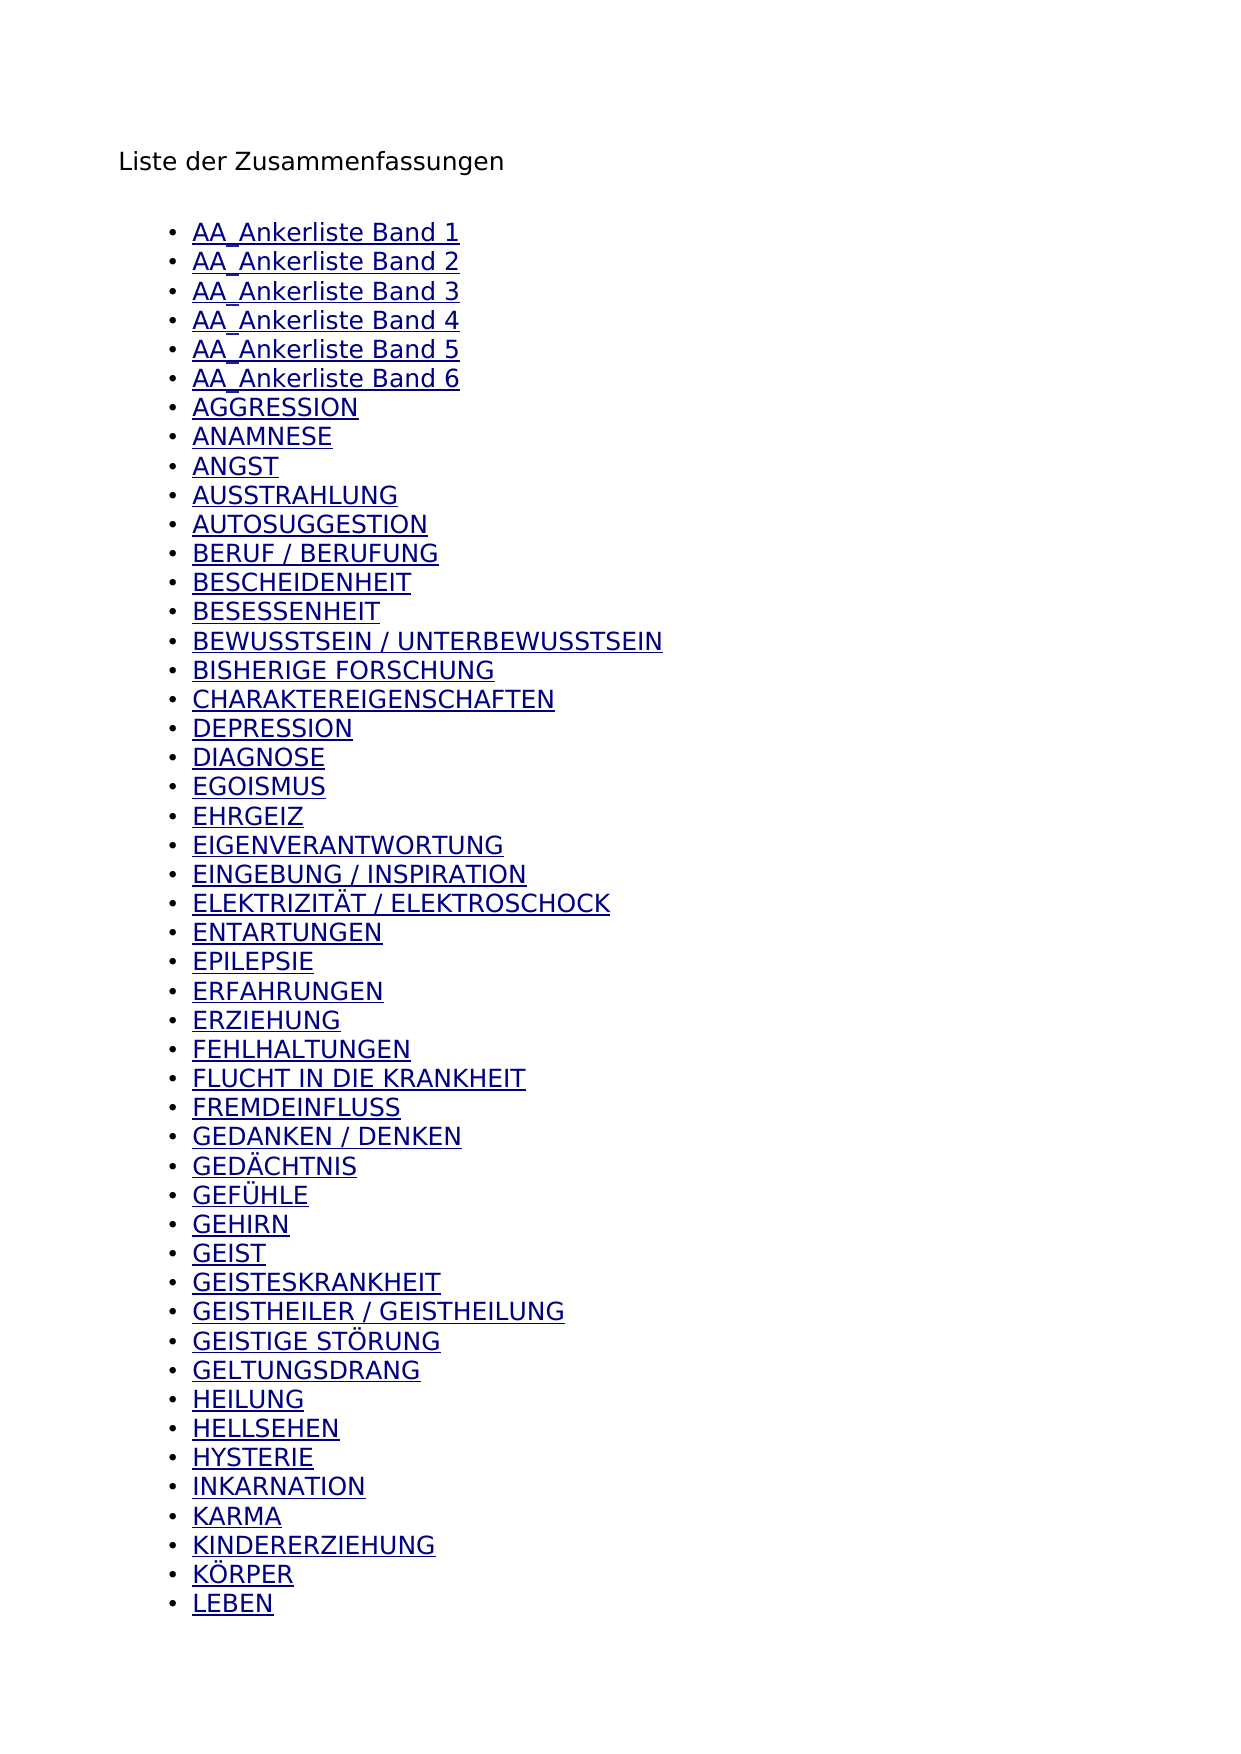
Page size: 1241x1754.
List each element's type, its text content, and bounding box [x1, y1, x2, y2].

list GEDÄCHTNIS [177, 1152, 1122, 1181]
list EINGEBUNG / INSPIRATION [177, 860, 1122, 889]
list ANAMNESE [177, 423, 1122, 452]
list EPILEPSIE [177, 948, 1122, 977]
list GEHIRN [177, 1210, 1122, 1239]
list GEDANKEN / DENKEN [177, 1123, 1122, 1152]
list BESCHEIDENHEIT [177, 568, 1122, 598]
list DIAGNOSE [177, 743, 1122, 773]
text Liste der Zusammenfassungen [118, 118, 1122, 176]
list FEHLHALTUNGEN [177, 1035, 1122, 1064]
list BERUF / BERUFUNG [177, 539, 1122, 568]
list INKARNATION [177, 1473, 1122, 1502]
list GEISTESKRANKHEIT [177, 1268, 1122, 1298]
list HEILUNG [177, 1385, 1122, 1414]
list AUTOSUGGESTION [177, 510, 1122, 539]
list GEISTHEILER / GEISTHEILUNG [177, 1298, 1122, 1327]
list GEISTIGE STÖRUNG [177, 1327, 1122, 1356]
list ELEKTRIZITÄT / ELEKTROSCHOCK [177, 889, 1122, 918]
list AUSSTRAHLUNG [177, 481, 1122, 510]
list KÖRPER [177, 1560, 1122, 1589]
list BESESSENHEIT [177, 598, 1122, 627]
list AA_Ankerliste Band 1 [177, 218, 1122, 248]
list BEWUSSTSEIN / UNTERBEWUSSTSEIN [177, 627, 1122, 656]
list HYSTERIE [177, 1443, 1122, 1473]
list AA_Ankerliste Band 4 [177, 306, 1122, 335]
list KINDERERZIEHUNG [177, 1531, 1122, 1560]
list EHRGEIZ [177, 802, 1122, 831]
list AA_Ankerliste Band 3 [177, 277, 1122, 306]
list AGGRESSION [177, 393, 1122, 423]
list AA_Ankerliste Band 5 [177, 335, 1122, 364]
list FREMDEINFLUSS [177, 1093, 1122, 1123]
list CHARAKTEREIGENSCHAFTEN [177, 685, 1122, 714]
list AA_Ankerliste Band 2 [177, 248, 1122, 277]
list ERFAHRUNGEN [177, 977, 1122, 1006]
list ERZIEHUNG [177, 1006, 1122, 1035]
list AA_Ankerliste Band 6 [177, 364, 1122, 393]
list HELLSEHEN [177, 1414, 1122, 1443]
list ANGST [177, 452, 1122, 481]
list EGOISMUS [177, 773, 1122, 802]
list DEPRESSION [177, 714, 1122, 743]
list GEIST [177, 1239, 1122, 1268]
list BISHERIGE FORSCHUNG [177, 656, 1122, 685]
list FLUCHT IN DIE KRANKHEIT [177, 1064, 1122, 1093]
list LEBEN [177, 1589, 1122, 1618]
list EIGENVERANTWORTUNG [177, 831, 1122, 860]
list KARMA [177, 1502, 1122, 1531]
list GEFÜHLE [177, 1181, 1122, 1210]
list GELTUNGSDRANG [177, 1356, 1122, 1385]
list ENTARTUNGEN [177, 918, 1122, 948]
